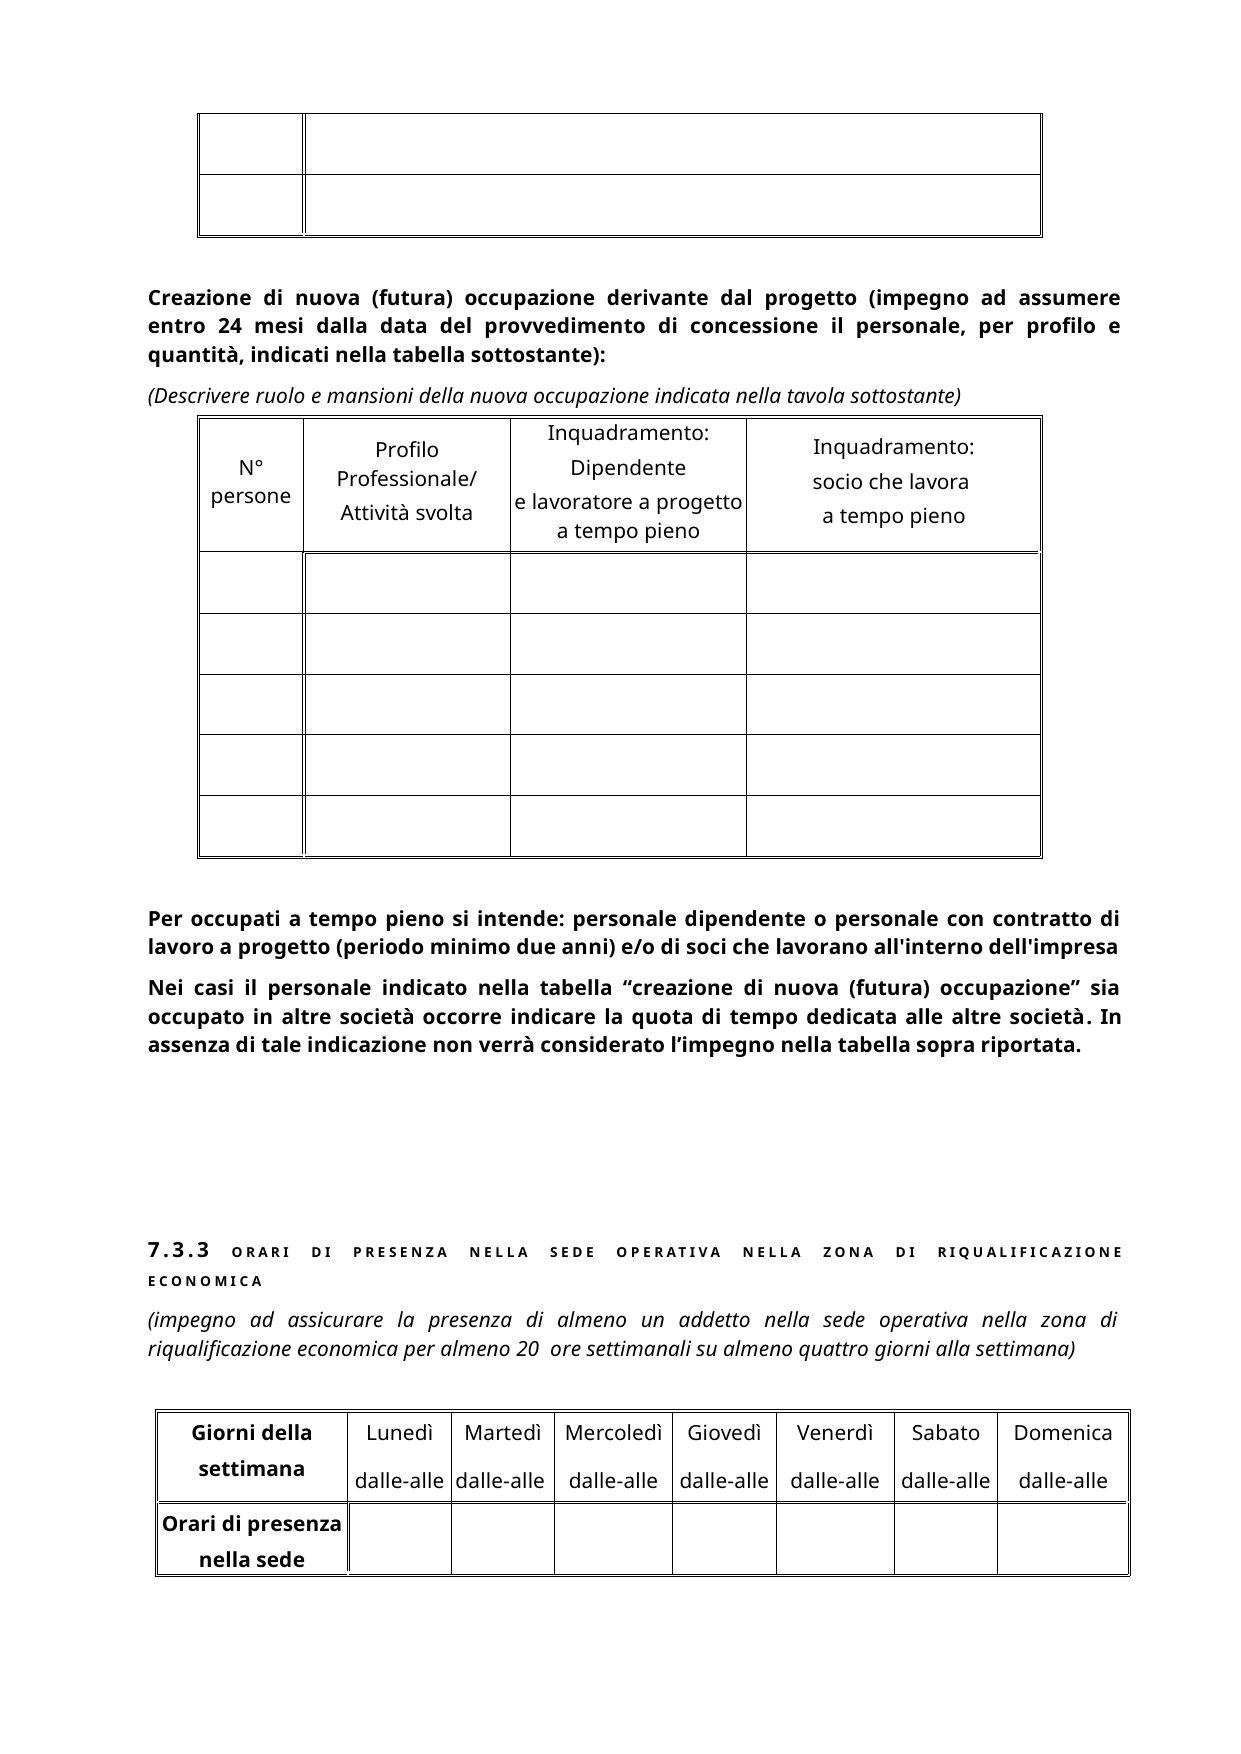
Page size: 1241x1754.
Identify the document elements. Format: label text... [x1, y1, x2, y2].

table_cell [750, 175, 1040, 235]
text Creazione di nuova (futura) occupazione derivante dal progetto (impegno ad assumere entro 24 mesi dalla data del provvedimento di concessione il personale, per profilo e quantità, indicati nella tabella sottostante): [148, 282, 1122, 368]
table_cell [747, 551, 1041, 613]
table_header Giovedì dalle-alle [673, 1413, 776, 1501]
text (Descrivere ruolo e mansioni della nuova occupazione indicata nella tavola sottostante) [148, 381, 1122, 409]
table_header Inquadramento: socio che lavora a tempo pieno [747, 419, 1040, 551]
table_cell [777, 1504, 894, 1573]
table_cell [511, 614, 746, 673]
table_header Martedì dalle-alle [452, 1413, 554, 1501]
table_cell [306, 675, 510, 734]
table_cell [200, 735, 302, 795]
table_header Inquadramento: Dipendente e lavoratore a progetto a tempo pieno [511, 419, 746, 551]
table_header Giorni della settimana [158, 1413, 347, 1501]
text Per occupati a tempo pieno si intende: personale dipendente o personale con contratto di lavoro a progetto (periodo minimo due anni) e/o di soci che lavorano all'interno dell'impresa [148, 903, 1122, 961]
table_cell [750, 114, 1040, 174]
table_header Profilo Professionale/ Attività svolta [304, 419, 510, 551]
table_header Sabato dalle-alle [895, 1413, 997, 1501]
table_cell [306, 114, 510, 174]
table_cell [200, 175, 303, 235]
table_cell [306, 735, 510, 795]
table_cell [200, 614, 302, 673]
table_cell [511, 554, 746, 613]
table_cell [200, 675, 302, 734]
table_cell [511, 796, 746, 856]
table_cell [510, 175, 749, 235]
table_header Domenica dalle-alle [998, 1413, 1128, 1501]
text Nei casi il personale indicato nella tabella “creazione di nuova (futura) occupazione” sia occupato in altre società occorre indicare la quota di tempo dedicata alle altre società. In assenza di tale indicazione non verrà considerato l’impegno nella tabella sopra riportata. [148, 973, 1122, 1059]
table_header Venerdì dalle-alle [777, 1413, 894, 1501]
table_cell [747, 675, 1040, 734]
table_cell [348, 1504, 451, 1573]
table_cell [747, 614, 1040, 673]
table_cell [200, 114, 302, 174]
table_cell [747, 796, 1040, 856]
table_cell Orari di presenza nella sede [156, 1501, 348, 1573]
table_cell [200, 796, 303, 856]
table_cell [304, 175, 510, 235]
table_cell [747, 735, 1040, 795]
table_cell [200, 552, 302, 613]
table_cell [673, 1504, 776, 1573]
table_cell [511, 735, 746, 795]
table_cell [998, 1501, 1129, 1573]
table_cell [511, 675, 746, 734]
table_cell [510, 114, 749, 174]
table_cell [306, 554, 510, 613]
table_cell [452, 1504, 554, 1573]
text (impegno ad assicurare la presenza di almeno un addetto nella sede operativa nella zona di riqualificazione economica per almeno 20 ore settimanali su almeno quattro giorni alla settimana) [148, 1305, 1122, 1362]
table_header Lunedì dalle-alle [348, 1413, 451, 1501]
text 7.3.3 orari di presenza nella sede operativa nella zona di riqualificazione economica [148, 1235, 1122, 1292]
table_cell [306, 614, 510, 673]
table_cell [895, 1504, 997, 1573]
table_header N° persone [200, 419, 303, 551]
table_cell [304, 796, 510, 856]
table_header Mercoledì dalle-alle [555, 1413, 672, 1501]
table_cell [555, 1504, 672, 1573]
